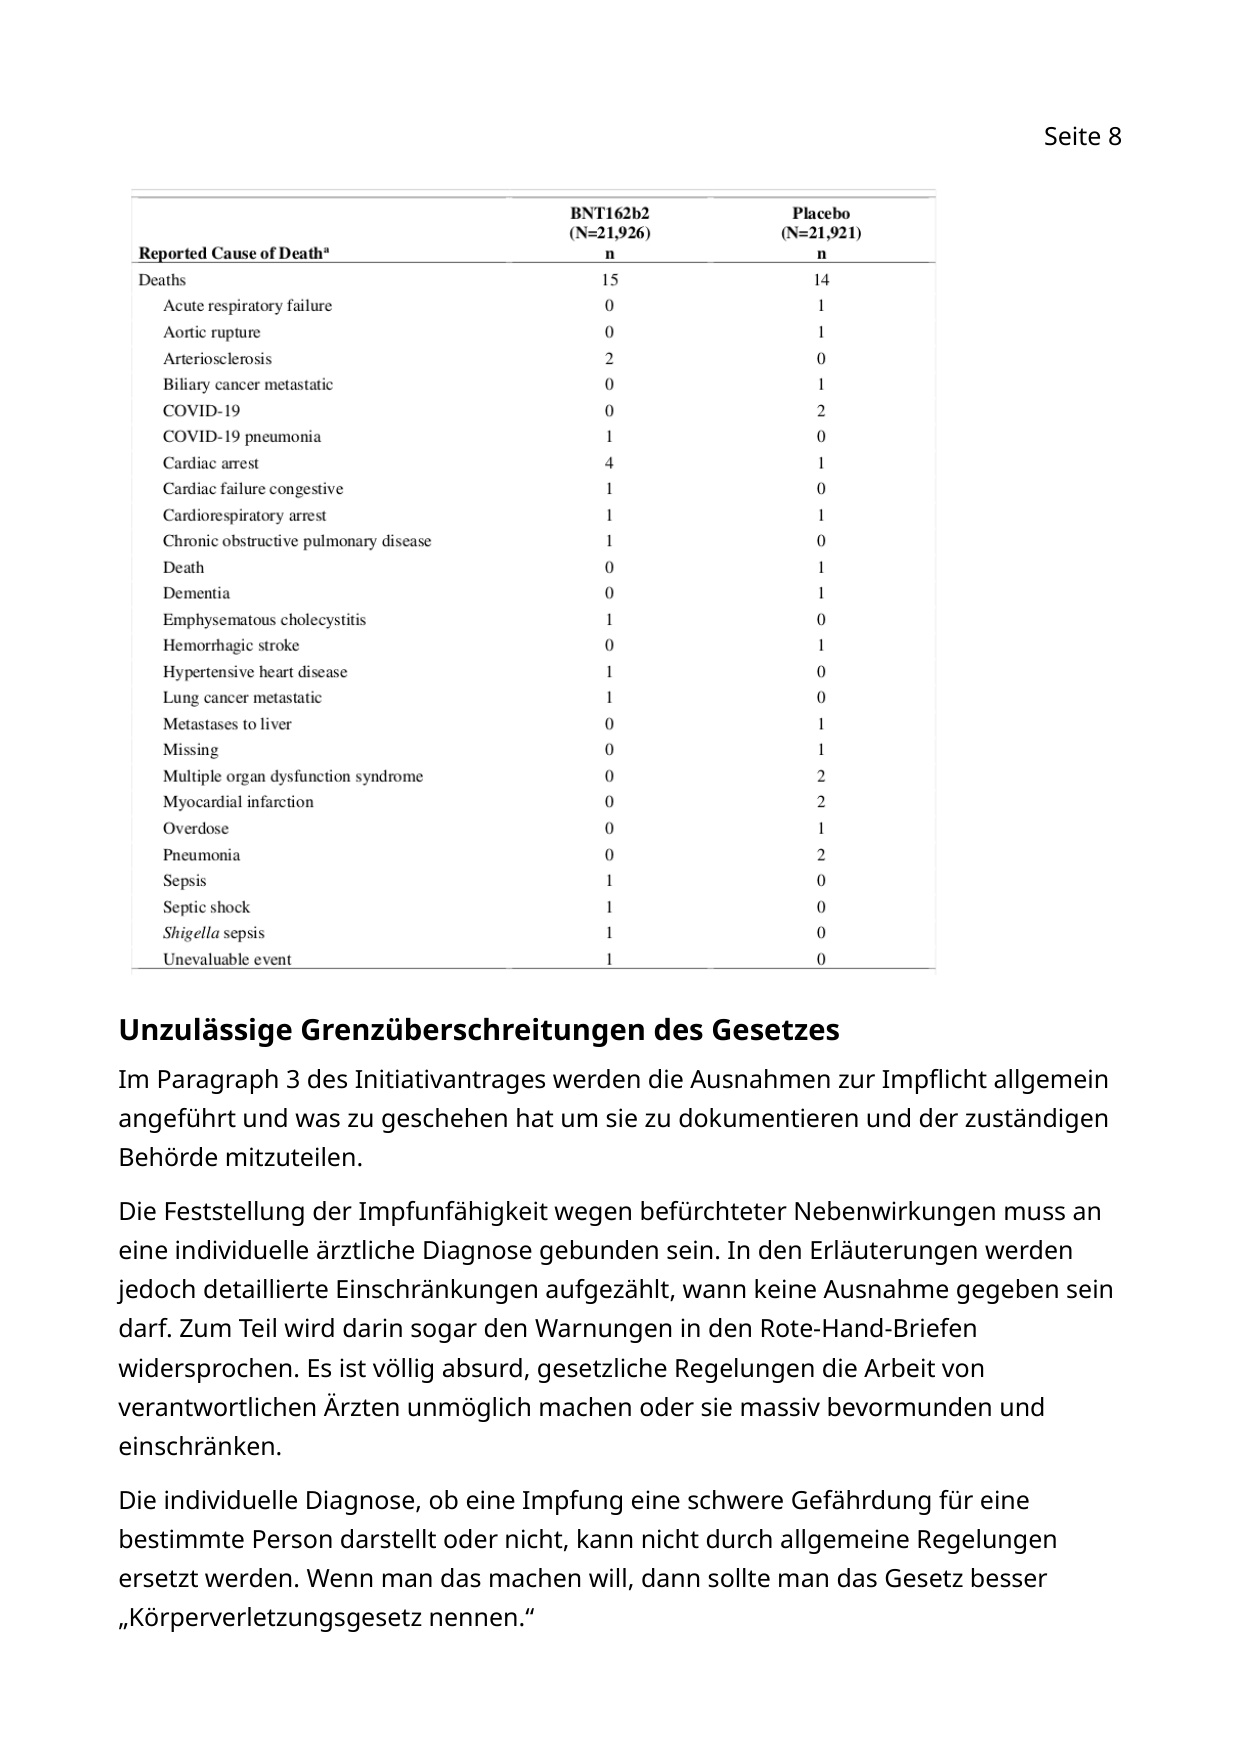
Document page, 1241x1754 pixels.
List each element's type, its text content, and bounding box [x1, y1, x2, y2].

text Die individuelle Diagnose, ob eine Impfung eine schwere Gefährdung für eine bestimmte Person darstellt oder nicht, kann nicht durch allgemeine Regelungen ersetzt werden. Wenn man das machen will, dann sollte man das Gesetz besser „Körperverletzungsgesetz nennen.“ [118, 1482, 1122, 1634]
picture [118, 181, 948, 975]
text Die Feststellung der Impfunfähigkeit wegen befürchteter Nebenwirkungen muss an eine individuelle ärztliche Diagnose gebunden sein. In den Erläuterungen werden jedoch detaillierte Einschränkungen aufgezählt, wann keine Ausnahme gegeben sein darf. Zum Teil wird darin sogar den Warnungen in den Rote-Hand-Briefen widersprochen. Es ist völlig absurd, gesetzliche Regelungen die Arbeit von verantwortlichen Ärzten unmöglich machen oder sie massiv bevormunden und einschränken. [118, 1193, 1122, 1463]
text Im Paragraph 3 des Initiativantrages werden die Ausnahmen zur Impflicht allgemein angeführt und was zu geschehen hat um sie zu dokumentieren und der zuständigen Behörde mitzuteilen. [118, 1061, 1122, 1174]
subtitle Unzulässige Grenzüberschreitungen des Gesetzes [118, 1009, 1122, 1049]
